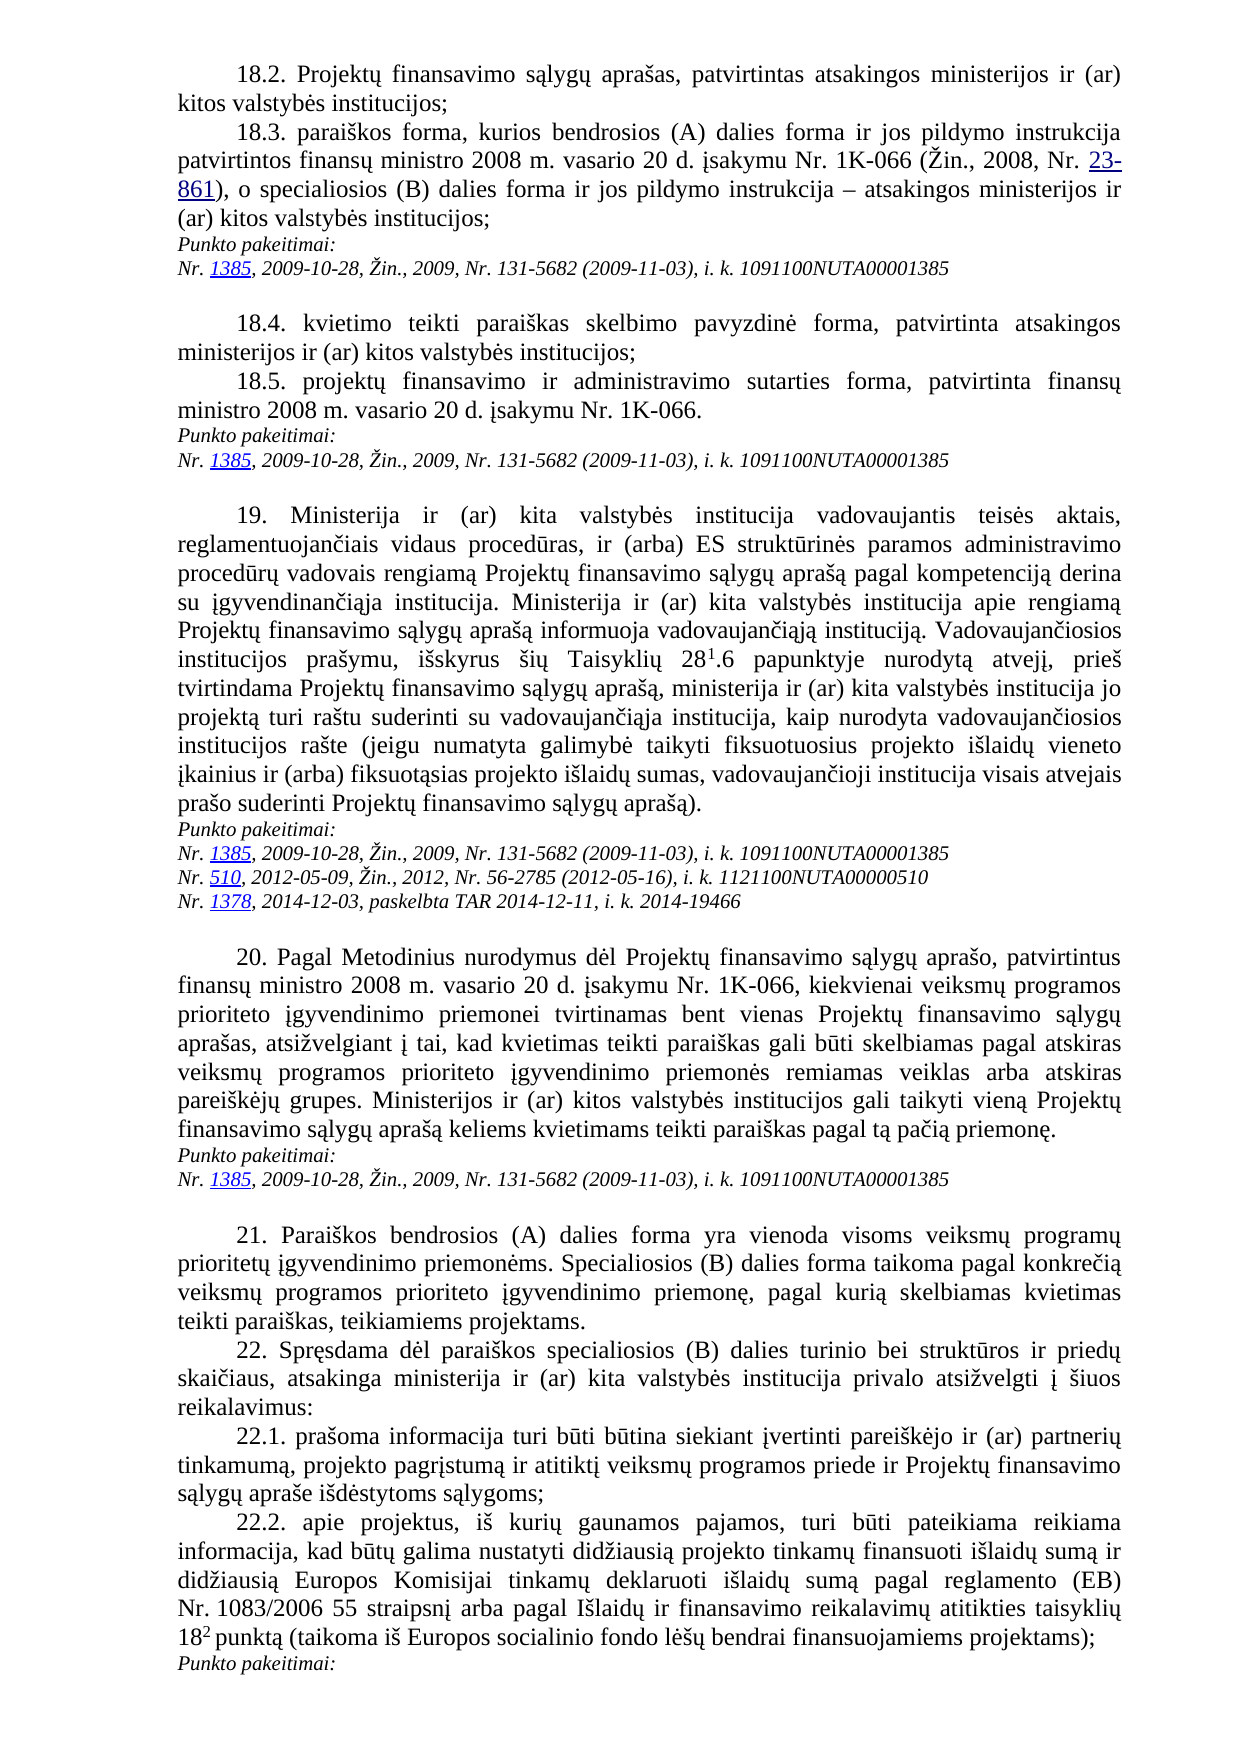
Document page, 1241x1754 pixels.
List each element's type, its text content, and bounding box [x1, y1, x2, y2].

text 22.2. apie projektus, iš kurių gaunamos pajamos, turi būti pateikiama reikiama informacija, kad būtų galima nustatyti didžiausią projekto tinkamų finansuoti išlaidų sumą ir didžiausią Europos Komisijai tinkamų deklaruoti išlaidų sumą pagal reglamento (EB) Nr. 1083/2006 55 straipsnį arba pagal Išlaidų ir finansavimo reikalavimų atitikties taisyklių 182 punktą (taikoma iš Europos socialinio fondo lėšų bendrai finansuojamiems projektams); [177, 1507, 1122, 1651]
text Punkto pakeitimai: [177, 423, 1122, 447]
text Nr. 1385, 2009-10-28, Žin., 2009, Nr. 131-5682 (2009-11-03), i. k. 1091100NUTA00001385 [177, 841, 1122, 865]
text 21. Paraiškos bendrosios (A) dalies forma yra vienoda visoms veiksmų programų prioritetų įgyvendinimo priemonėms. Specialiosios (B) dalies forma taikoma pagal konkrečią veiksmų programos prioriteto įgyvendinimo priemonę, pagal kurią skelbiamas kvietimas teikti paraiškas, teikiamiems projektams. [177, 1220, 1122, 1335]
text 22.1. prašoma informacija turi būti būtina siekiant įvertinti pareiškėjo ir (ar) partnerių tinkamumą, projekto pagrįstumą ir atitiktį veiksmų programos priede ir Projektų finansavimo sąlygų apraše išdėstytoms sąlygoms; [177, 1421, 1122, 1507]
text Punkto pakeitimai: [177, 1143, 1122, 1167]
text Punkto pakeitimai: [177, 232, 1122, 256]
text 18.4. kvietimo teikti paraiškas skelbimo pavyzdinė forma, patvirtinta atsakingos ministerijos ir (ar) kitos valstybės institucijos; [177, 308, 1122, 366]
text 20. Pagal Metodinius nurodymus dėl Projektų finansavimo sąlygų aprašo, patvirtintus finansų ministro 2008 m. vasario 20 d. įsakymu Nr. 1K-066, kiekvienai veiksmų programos prioriteto įgyvendinimo priemonei tvirtinamas bent vienas Projektų finansavimo sąlygų aprašas, atsižvelgiant į tai, kad kvietimas teikti paraiškas gali būti skelbiamas pagal atskiras veiksmų programos prioriteto įgyvendinimo priemonės remiamas veiklas arba atskiras pareiškėjų grupes. Ministerijos ir (ar) kitos valstybės institucijos gali taikyti vieną Projektų finansavimo sąlygų aprašą keliems kvietimams teikti paraiškas pagal tą pačią priemonę. [177, 942, 1122, 1143]
text Punkto pakeitimai: [177, 817, 1122, 841]
text 18.2. Projektų finansavimo sąlygų aprašas, patvirtintas atsakingos ministerijos ir (ar) kitos valstybės institucijos; [177, 59, 1122, 117]
text Nr. 510, 2012-05-09, Žin., 2012, Nr. 56-2785 (2012-05-16), i. k. 1121100NUTA00000510 [177, 865, 1122, 889]
text 18.3. paraiškos forma, kurios bendrosios (A) dalies forma ir jos pildymo instrukcija patvirtintos finansų ministro 2008 m. vasario 20 d. įsakymu Nr. 1K-066 (Žin., 2008, Nr. 23-861), o specialiosios (B) dalies forma ir jos pildymo instrukcija – atsakingos ministerijos ir (ar) kitos valstybės institucijos; [177, 117, 1122, 232]
text Nr. 1385, 2009-10-28, Žin., 2009, Nr. 131-5682 (2009-11-03), i. k. 1091100NUTA00001385 [177, 1167, 1122, 1191]
text Punkto pakeitimai: [177, 1651, 1122, 1675]
text 22. Spręsdama dėl paraiškos specialiosios (B) dalies turinio bei struktūros ir priedų skaičiaus, atsakinga ministerija ir (ar) kita valstybės institucija privalo atsižvelgti į šiuos reikalavimus: [177, 1335, 1122, 1421]
text 19. Ministerija ir (ar) kita valstybės institucija vadovaujantis teisės aktais, reglamentuojančiais vidaus procedūras, ir (arba) ES struktūrinės paramos administravimo procedūrų vadovais rengiamą Projektų finansavimo sąlygų aprašą pagal kompetenciją derina su įgyvendinančiąja institucija. Ministerija ir (ar) kita valstybės institucija apie rengiamą Projektų finansavimo sąlygų aprašą informuoja vadovaujančiąją instituciją. Vadovaujančiosios institucijos prašymu, išskyrus šių Taisyklių 281.6 papunktyje nurodytą atvejį, prieš tvirtindama Projektų finansavimo sąlygų aprašą, ministerija ir (ar) kita valstybės institucija jo projektą turi raštu suderinti su vadovaujančiąja institucija, kaip nurodyta vadovaujančiosios institucijos rašte (jeigu numatyta galimybė taikyti fiksuotuosius projekto išlaidų vieneto įkainius ir (arba) fiksuotąsias projekto išlaidų sumas, vadovaujančioji institucija visais atvejais prašo suderinti Projektų finansavimo sąlygų aprašą). [177, 500, 1122, 817]
text Nr. 1385, 2009-10-28, Žin., 2009, Nr. 131-5682 (2009-11-03), i. k. 1091100NUTA00001385 [177, 447, 1122, 472]
text Nr. 1385, 2009-10-28, Žin., 2009, Nr. 131-5682 (2009-11-03), i. k. 1091100NUTA00001385 [177, 256, 1122, 280]
text Nr. 1378, 2014-12-03, paskelbta TAR 2014-12-11, i. k. 2014-19466 [177, 889, 1122, 913]
text 18.5. projektų finansavimo ir administravimo sutarties forma, patvirtinta finansų ministro 2008 m. vasario 20 d. įsakymu Nr. 1K-066. [177, 366, 1122, 423]
